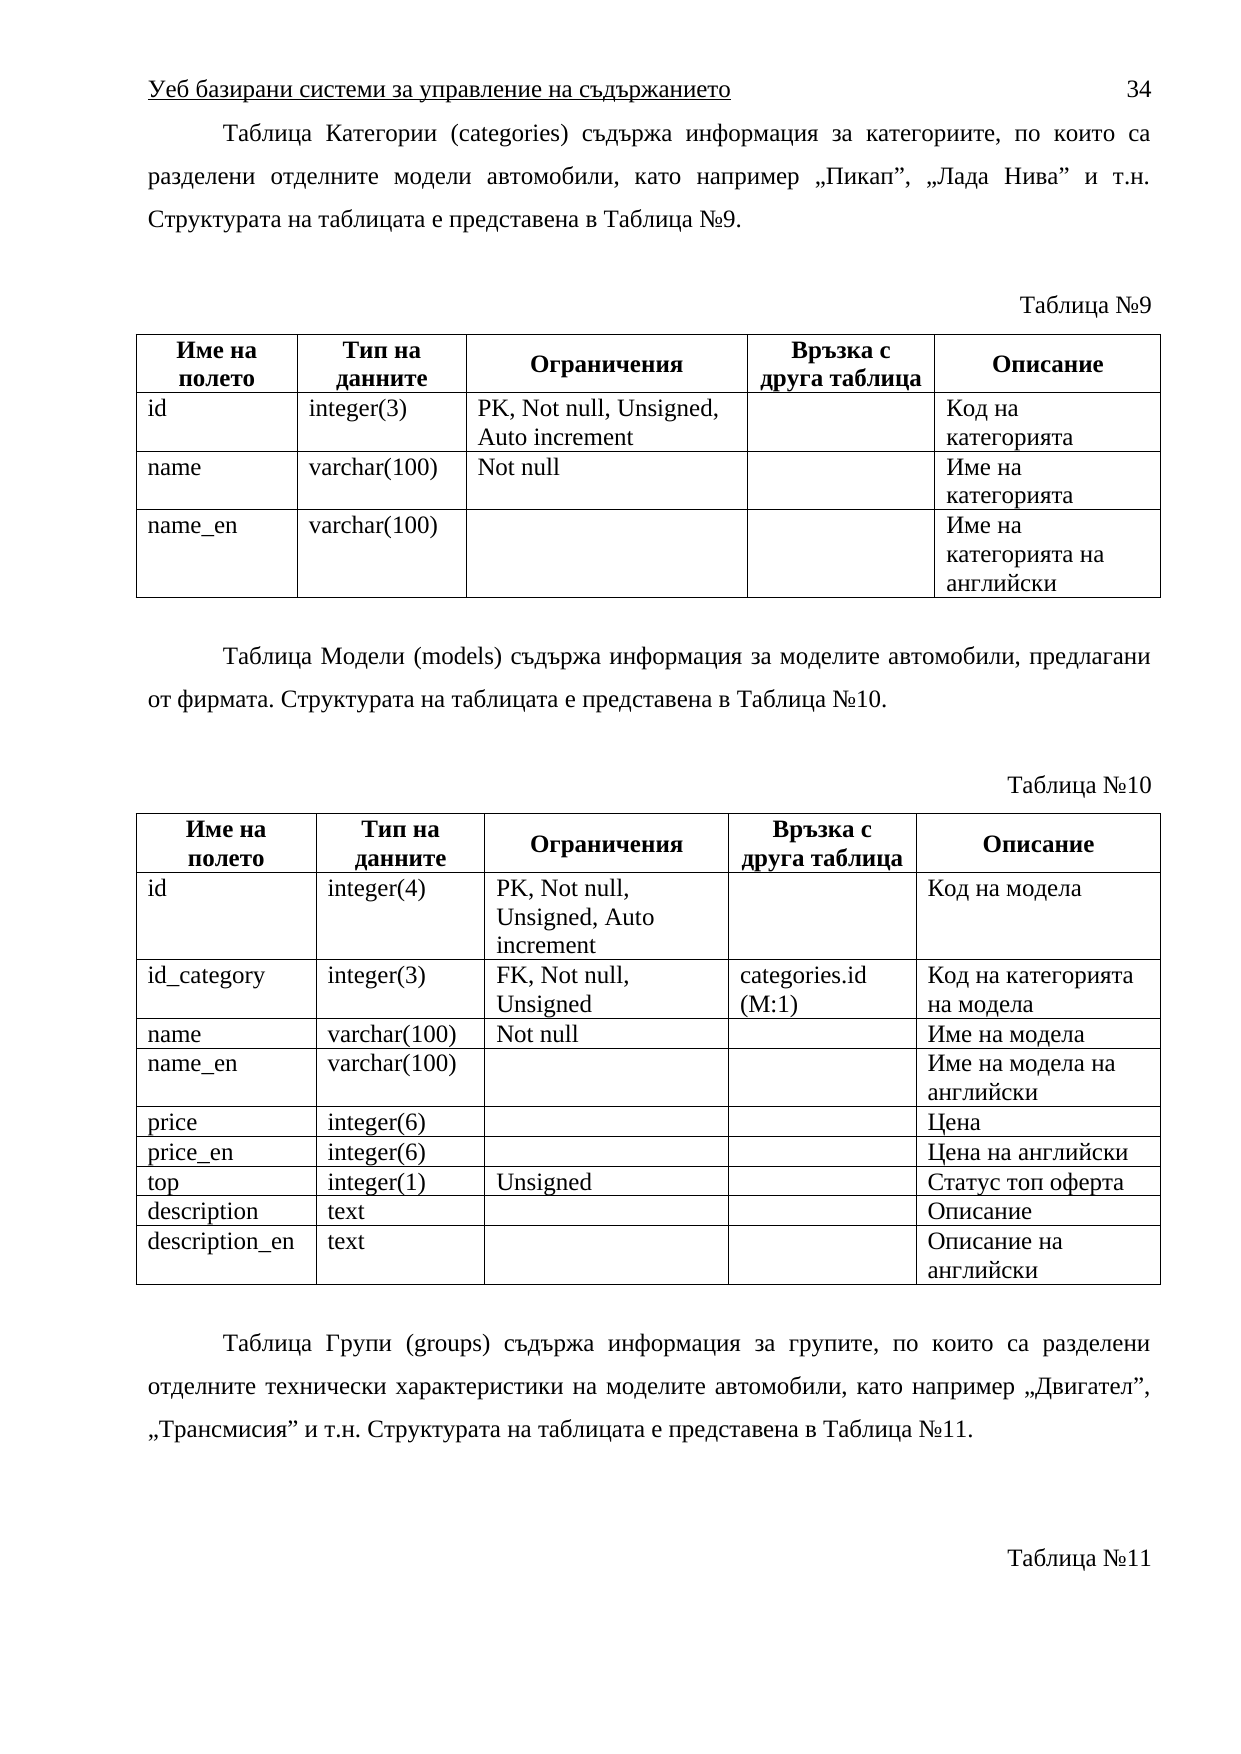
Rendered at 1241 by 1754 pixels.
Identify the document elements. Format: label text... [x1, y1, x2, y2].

table_cell text [317, 1196, 484, 1225]
table_cell Цена на английски [917, 1137, 1160, 1166]
table_cell [485, 1137, 728, 1166]
table_cell [748, 510, 934, 597]
table_cell [748, 452, 934, 509]
table_cell integer(6) [317, 1137, 484, 1166]
table_cell [485, 1049, 728, 1106]
table_header Връзка с друга таблица [729, 814, 916, 872]
table_header Тип на данните [317, 814, 484, 872]
table_cell text [317, 1226, 484, 1284]
table_cell name [137, 452, 297, 509]
table_header Описание [917, 814, 1160, 872]
table_cell [729, 1137, 916, 1166]
table_cell Not null [485, 1019, 728, 1047]
table_cell PK, Not null, Unsigned, Auto increment [467, 393, 747, 451]
table_cell integer(6) [317, 1107, 484, 1136]
table_cell id_category [137, 960, 316, 1018]
table_cell Име на модела [917, 1019, 1160, 1047]
table_cell varchar(100) [317, 1049, 484, 1106]
table_cell PK, Not null, Unsigned, Auto increment [485, 873, 728, 959]
table_cell Код на категорията [935, 393, 1160, 451]
table_header Ограничения [467, 335, 747, 392]
table_cell varchar(100) [298, 510, 466, 597]
table_cell price [137, 1107, 316, 1136]
table_cell [485, 1196, 728, 1225]
table_cell integer(3) [317, 960, 484, 1018]
table_cell integer(1) [317, 1167, 484, 1195]
table_cell description [137, 1196, 316, 1225]
table_cell id [137, 873, 316, 959]
table_cell [729, 1196, 916, 1225]
table_cell [729, 1107, 916, 1136]
table_cell FK, Not null, Unsigned [485, 960, 728, 1018]
table_cell Not null [467, 452, 747, 509]
table_cell price_en [137, 1137, 316, 1166]
table_header Име на полето [137, 335, 297, 392]
table_cell Цена [917, 1107, 1160, 1136]
table_cell Име на модела на английски [917, 1049, 1160, 1106]
table_header Връзка с друга таблица [748, 335, 934, 392]
table_cell [729, 1167, 916, 1195]
table_cell categories.id (M:1) [729, 960, 916, 1018]
text Таблица Модели (models) съдържа информация за моделите автомобили, предлагани от фирмата. Структурата на таблицата е представена в Таблица №10. [148, 641, 1151, 713]
table_cell id [137, 393, 297, 451]
table_cell varchar(100) [298, 452, 466, 509]
table_cell [485, 1107, 728, 1136]
table_cell name_en [137, 1049, 316, 1106]
table_header Ограничения [485, 814, 728, 872]
table_cell top [137, 1167, 316, 1195]
table_cell varchar(100) [317, 1019, 484, 1047]
table_cell Описание на английски [917, 1226, 1160, 1284]
table_cell integer(4) [317, 873, 484, 959]
table_header Описание [935, 335, 1160, 392]
table_cell [729, 873, 916, 959]
table_cell [467, 510, 747, 597]
text Таблица №10 [148, 770, 1151, 799]
table_cell Описание [917, 1196, 1160, 1225]
table_cell [729, 1049, 916, 1106]
text Таблица №9 [148, 291, 1151, 319]
table_cell [485, 1226, 728, 1284]
table_cell integer(3) [298, 393, 466, 451]
table_cell [729, 1019, 916, 1047]
table_cell [748, 393, 934, 451]
table_cell [729, 1226, 916, 1284]
table_cell Статус топ оферта [917, 1167, 1160, 1195]
table_header Тип на данните [298, 335, 466, 392]
table_cell name_en [137, 510, 297, 597]
table_cell Име на категорията на английски [935, 510, 1160, 597]
table_cell description_en [137, 1226, 316, 1284]
table_cell Код на модела [917, 873, 1160, 959]
table_cell Код на категорията на модела [917, 960, 1160, 1018]
table_cell Име на категорията [935, 452, 1160, 509]
table_cell name [137, 1019, 316, 1047]
text Таблица Групи (groups) съдържа информация за групите, по които са разделени отделните технически характеристики на моделите автомобили, като например „Двигател”, „Трансмисия” и т.н. Структурата на таблицата е представена в Таблица №11. [148, 1328, 1151, 1443]
text Таблица Категории (categories) съдържа информация за категориите, по които са разделени отделните модели автомобили, като например „Пикап”, „Лада Нива” и т.н. Структурата на таблицата е представена в Таблица №9. [148, 118, 1151, 233]
table_cell Unsigned [485, 1167, 728, 1195]
text Таблица №11 [148, 1543, 1151, 1572]
table_header Име на полето [137, 814, 316, 872]
